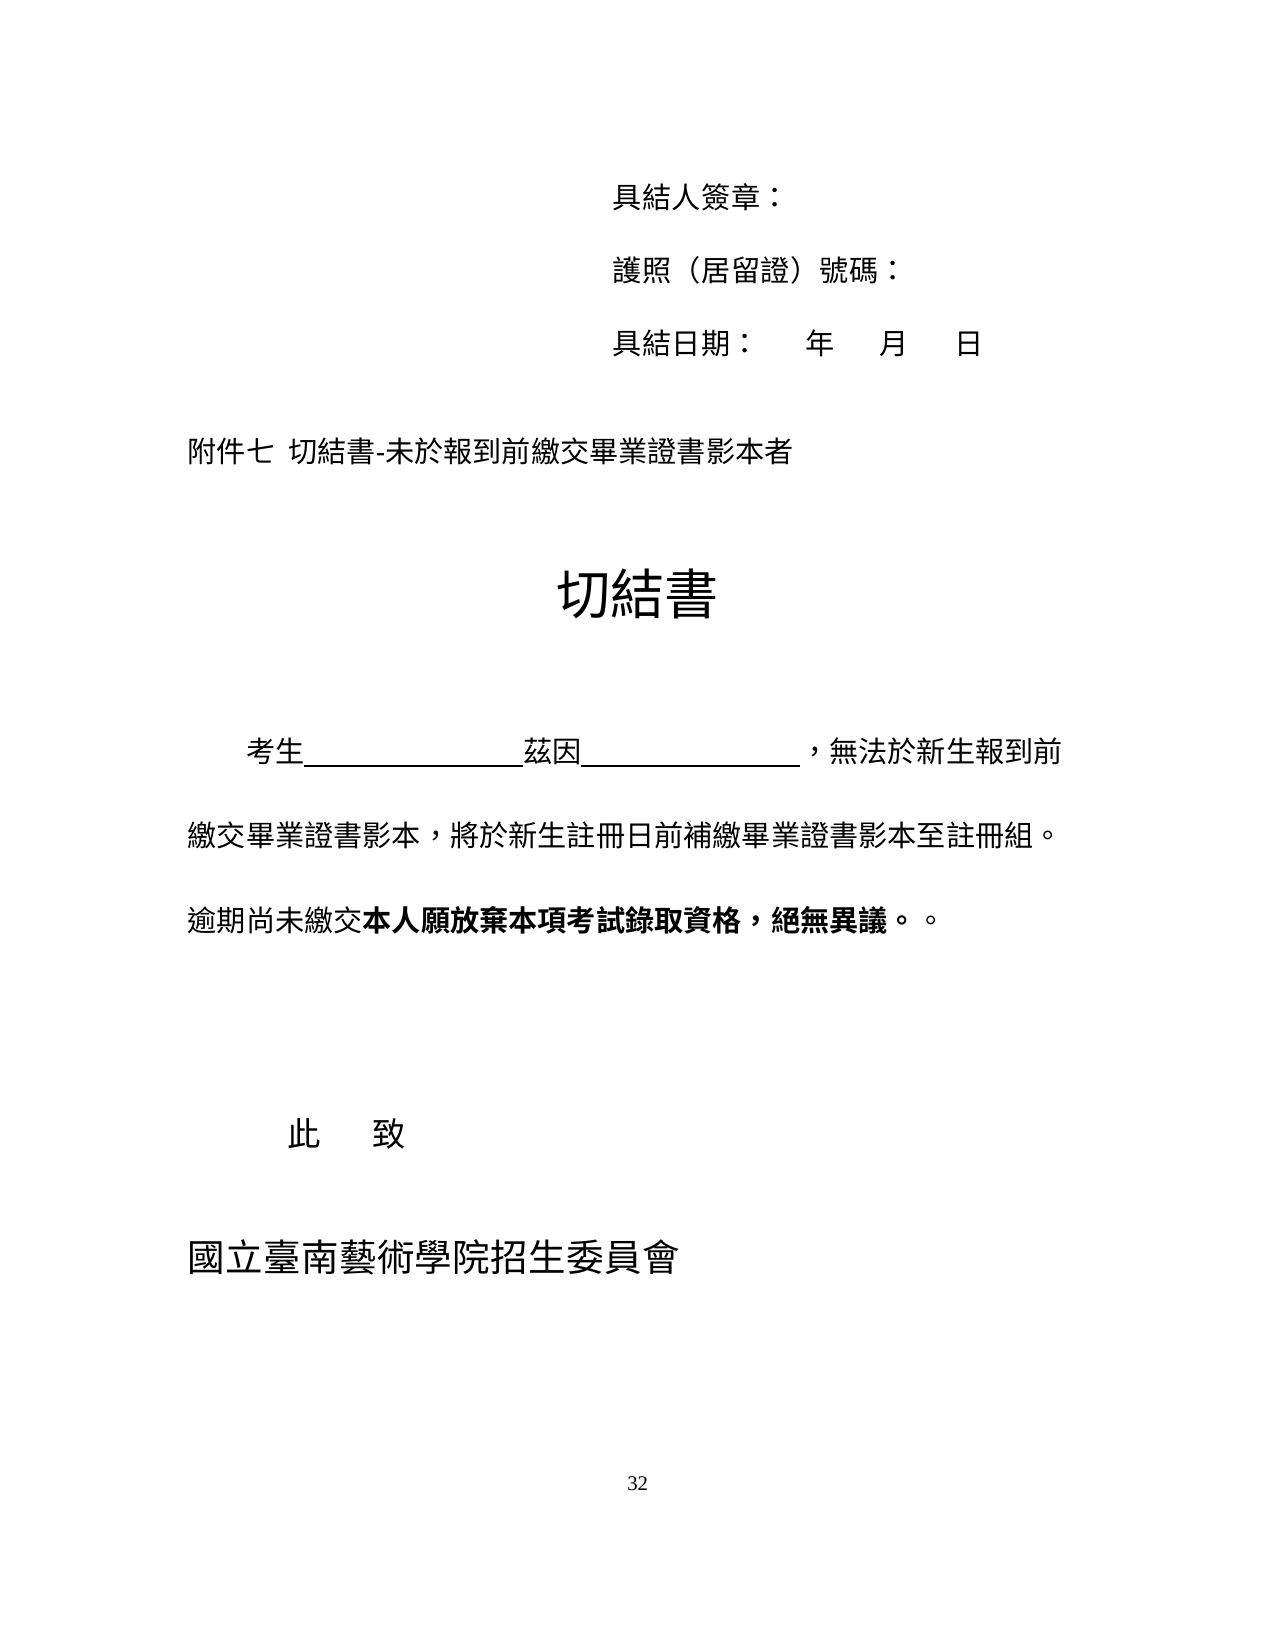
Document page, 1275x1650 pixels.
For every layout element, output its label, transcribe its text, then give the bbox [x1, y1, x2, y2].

text 護照（居留證）號碼： [612, 223, 1087, 296]
text 具結人簽章： [612, 150, 1087, 223]
text 切結書 [187, 551, 1087, 630]
text 具結日期： 年 月 日 [612, 296, 1087, 369]
text 此 致 [287, 1086, 1087, 1161]
text 考生 茲因 ，無法於新生報到前繳交畢業證書影本，將於新生註冊日前補繳畢業證書影本至註冊組。逾期尚未繳交本人願放棄本項考試錄取資格，絕無異議。。 [187, 728, 1087, 940]
text 附件七 切結書-未於報到前繳交畢業證書影本者 [187, 428, 1087, 471]
text 國立臺南藝術學院招生委員會 [187, 1211, 1087, 1286]
